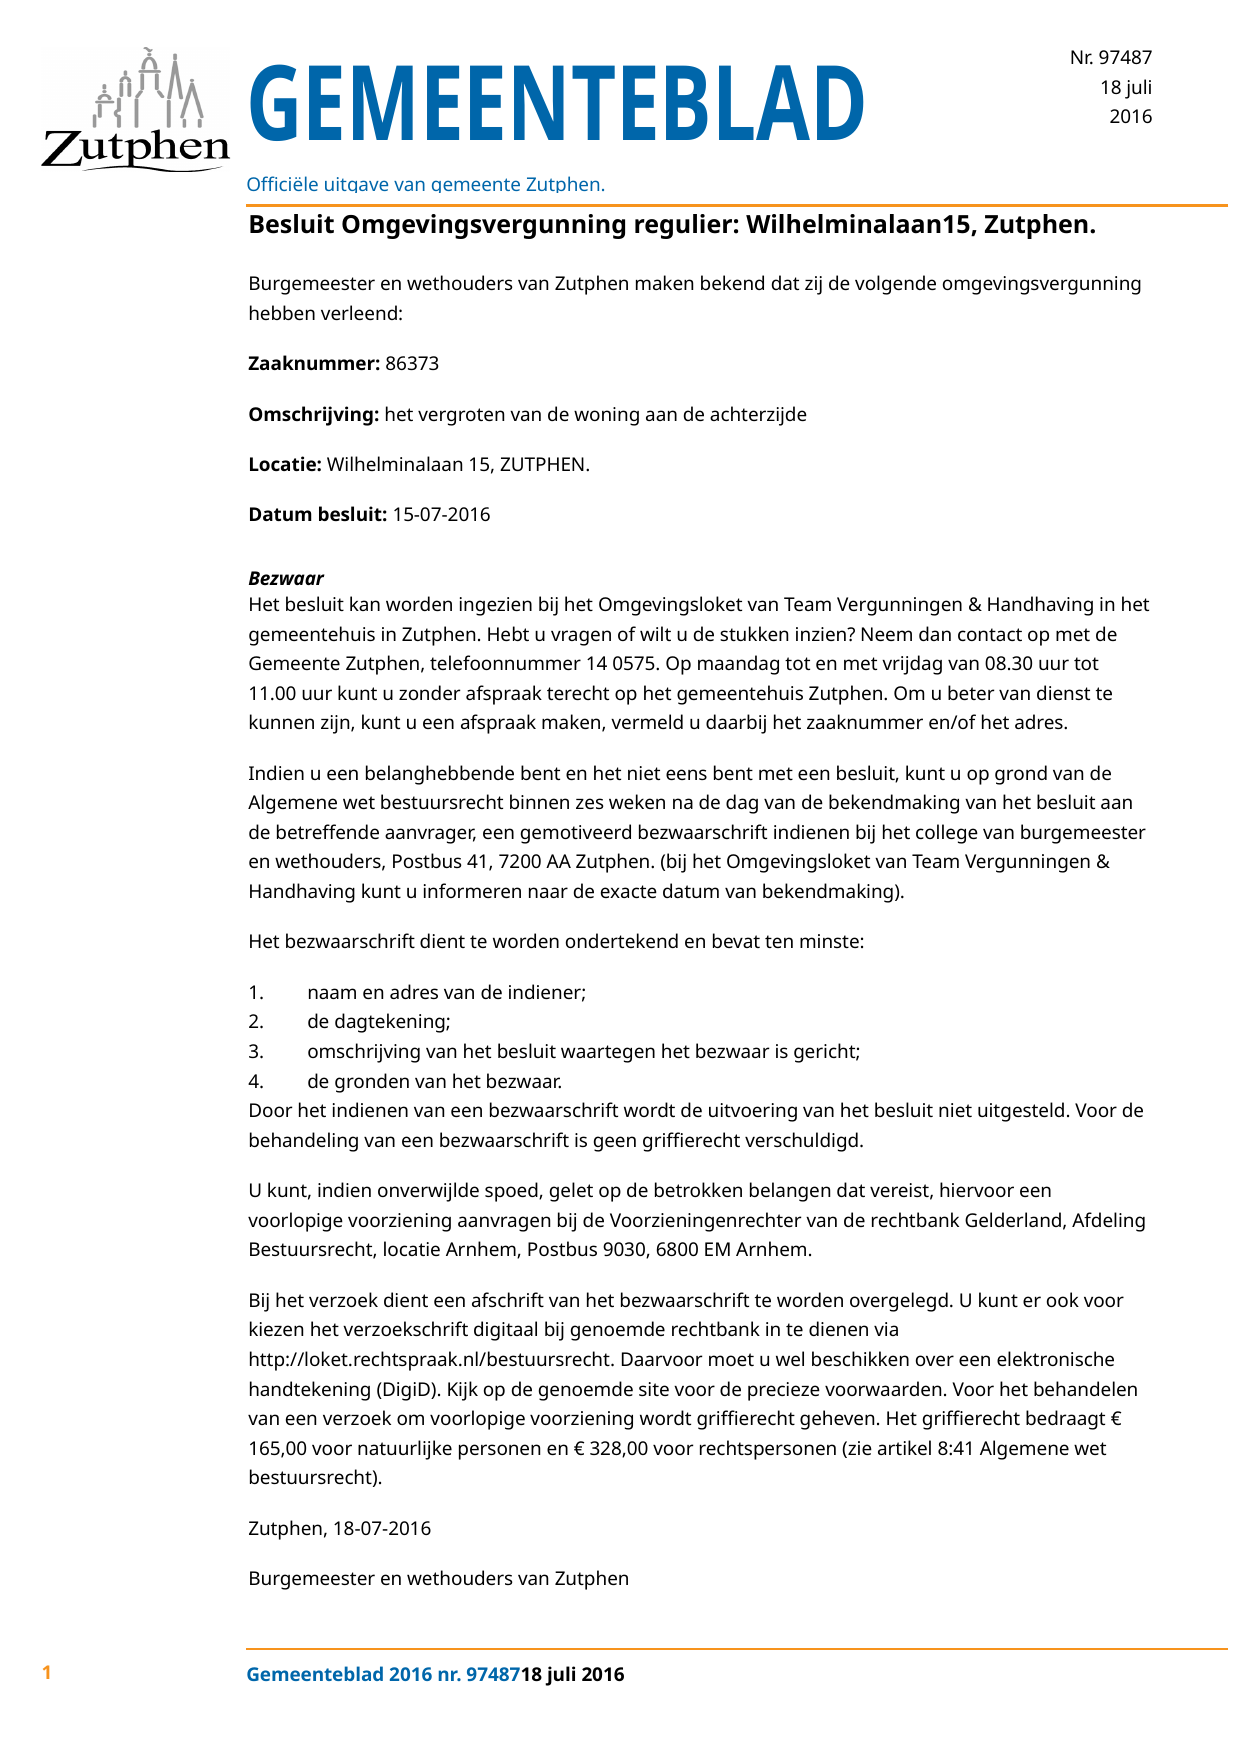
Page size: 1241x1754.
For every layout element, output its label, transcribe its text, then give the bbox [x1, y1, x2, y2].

text Door het indienen van een bezwaarschrift wordt de uitvoering van het besluit niet uitgesteld. Voor de behandeling van een bezwaarschrift is geen griffierecht verschuldigd. [248, 1097, 1152, 1153]
text Omschrijving: het vergroten van de woning aan de achterzijde [248, 401, 1152, 426]
text Het bezwaarschrift dient te worden ondertekend en bevat ten minste: [248, 929, 1152, 954]
text Zutphen, 18-07-2016 [248, 1515, 1152, 1541]
list de gronden van het bezwaar. [248, 1068, 1152, 1094]
list de dagtekening; [248, 1009, 1152, 1034]
picture [41, 47, 231, 172]
list naam en adres van de indiener; [248, 979, 1152, 1005]
text Het besluit kan worden ingezien bij het Omgevingsloket van Team Vergunningen & Handhaving in het gemeentehuis in Zutphen. Hebt u vragen of wilt u de stukken inzien? Neem dan contact op met de Gemeente Zutphen, telefoonnummer 14 0575. Op maandag tot en met vrijdag van 08.30 uur tot 11.00 uur kunt u zonder afspraak terecht op het gemeentehuis Zutphen. Om u beter van dienst te kunnen zijn, kunt u een afspraak maken, vermeld u daarbij het zaaknummer en/of het adres. [248, 591, 1152, 735]
text Indien u een belanghebbende bent en het niet eens bent met een besluit, kunt u op grond van de Algemene wet bestuursrecht binnen zes weken na de dag van de bekendmaking van het besluit aan de betreffende aanvrager, een gemotiveerd bezwaarschrift indienen bij het college van burgemeester en wethouders, Postbus 41, 7200 AA Zutphen. (bij het Omgevingsloket van Team Vergunningen & Handhaving kunt u informeren naar de exacte datum van bekendmaking). [248, 760, 1152, 904]
text Bezwaar [248, 566, 1152, 591]
text Besluit Omgevingsvergunning regulier: Wilhelminalaan15, Zutphen. [248, 207, 1152, 241]
list omschrijving van het besluit waartegen het bezwaar is gericht; [248, 1038, 1152, 1064]
text Locatie: Wilhelminalaan 15, ZUTPHEN. [248, 451, 1152, 477]
text Burgemeester en wethouders van Zutphen maken bekend dat zij de volgende omgevingsvergunning hebben verleend: [248, 270, 1152, 326]
text Zaaknummer: 86373 [248, 350, 1152, 376]
text Burgemeester en wethouders van Zutphen [248, 1565, 1152, 1591]
text U kunt, indien onverwijlde spoed, gelet op de betrokken belangen dat vereist, hiervoor een voorlopige voorziening aanvragen bij de Voorzieningenrechter van de rechtbank Gelderland, Afdeling Bestuursrecht, locatie Arnhem, Postbus 9030, 6800 EM Arnhem. [248, 1177, 1152, 1262]
text Bij het verzoek dient een afschrift van het bezwaarschrift te worden overgelegd. U kunt er ook voor kiezen het verzoekschrift digitaal bij genoemde rechtbank in te dienen via http://loket.rechtspraak.nl/bestuursrecht. Daarvoor moet u wel beschikken over een elektronische handtekening (DigiD). Kijk op de genoemde site voor de precieze voorwaarden. Voor het behandelen van een verzoek om voorlopige voorziening wordt griffierecht geheven. Het griffierecht bedraagt € 165,00 voor natuurlijke personen en € 328,00 voor rechtspersonen (zie artikel 8:41 Algemene wet bestuursrecht). [248, 1287, 1152, 1490]
text Datum besluit: 15-07-2016 [248, 502, 1152, 527]
